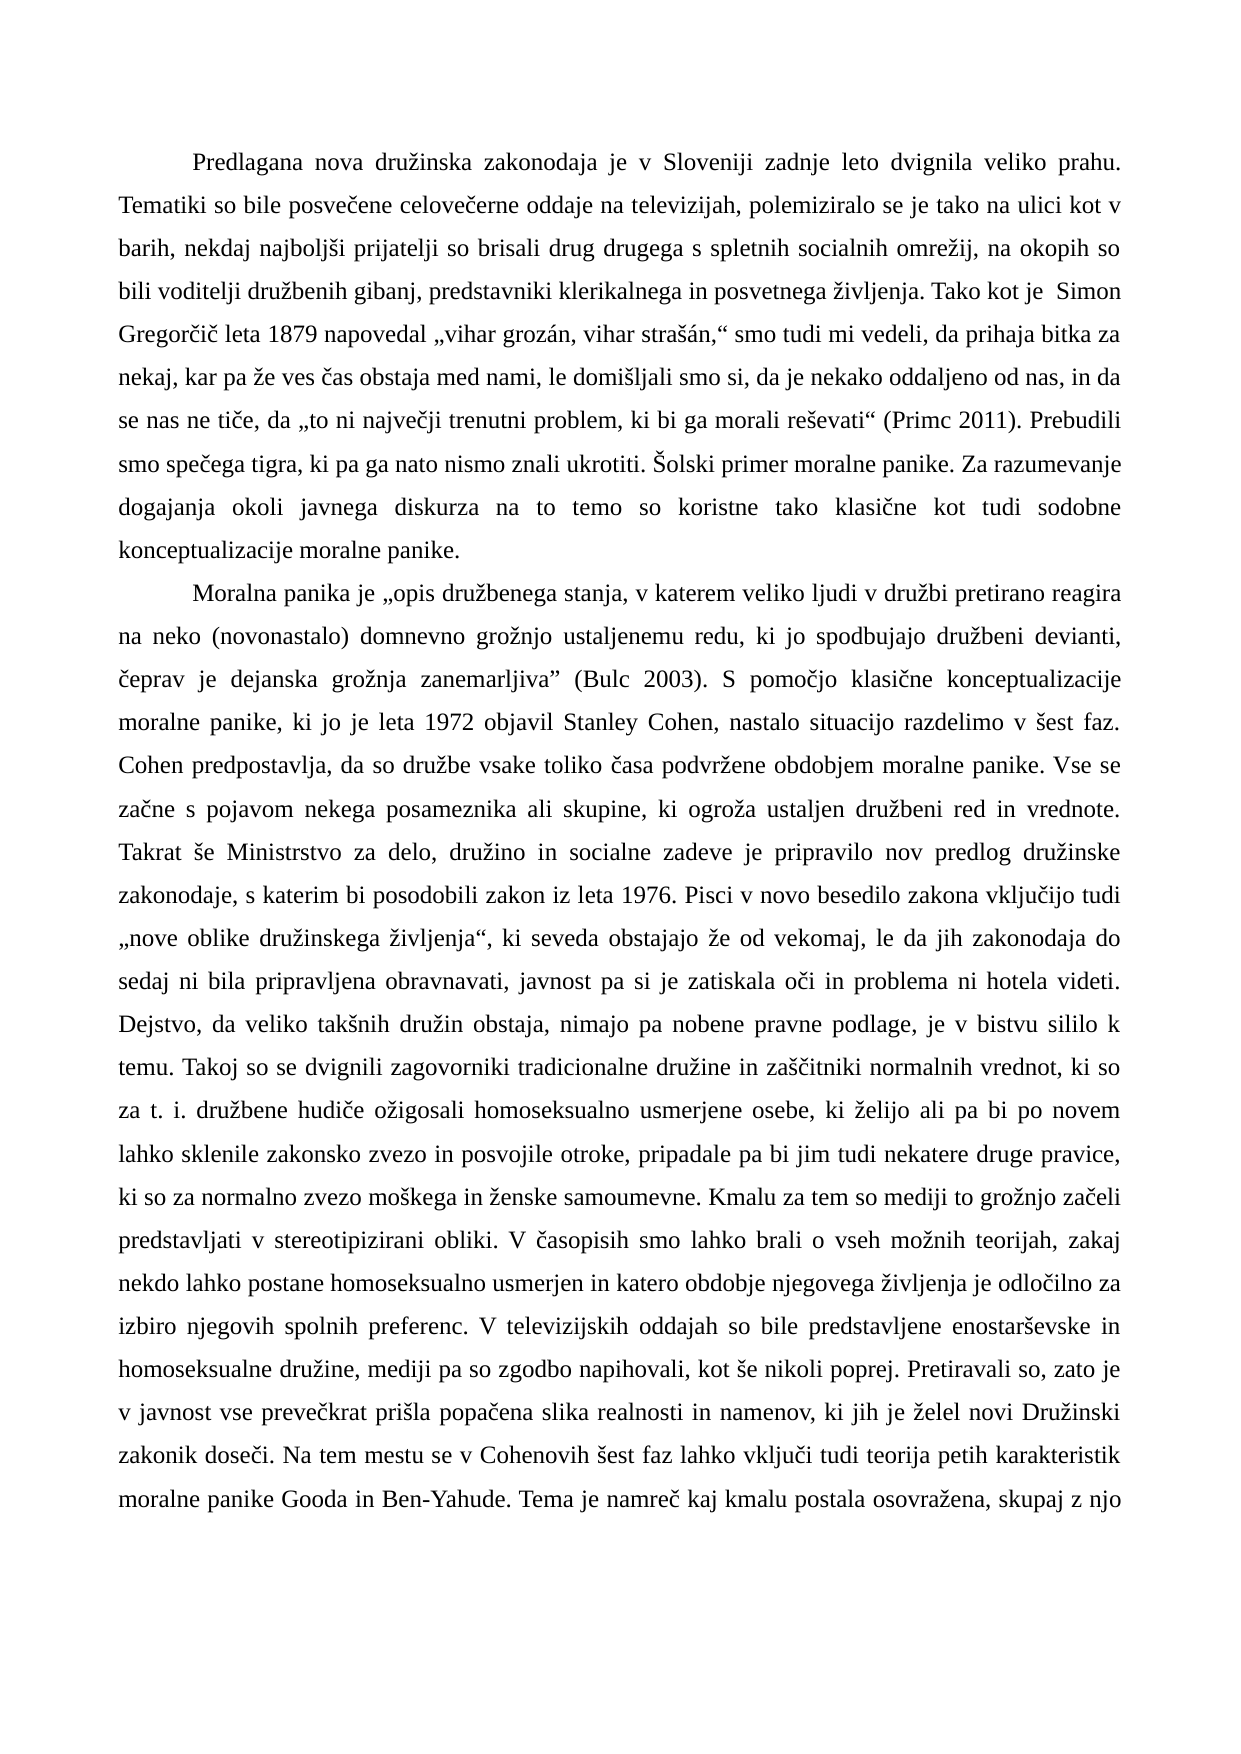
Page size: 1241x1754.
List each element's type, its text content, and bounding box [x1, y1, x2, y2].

text Predlagana nova družinska zakonodaja je v Sloveniji zadnje leto dvignila veliko prahu. Tematiki so bile posvečene celovečerne oddaje na televizijah, polemiziralo se je tako na ulici kot v barih, nekdaj najboljši prijatelji so brisali drug drugega s spletnih socialnih omrežij, na okopih so bili voditelji družbenih gibanj, predstavniki klerikalnega in posvetnega življenja. Tako kot je Simon Gregorčič leta 1879 napovedal „vihar grozán, vihar strašán,“ smo tudi mi vedeli, da prihaja bitka za nekaj, kar pa že ves čas obstaja med nami, le domišljali smo si, da je nekako oddaljeno od nas, in da se nas ne tiče, da „to ni največji trenutni problem, ki bi ga morali reševati“ (Primc 2011). Prebudili smo spečega tigra, ki pa ga nato nismo znali ukrotiti. Šolski primer moralne panike. Za razumevanje dogajanja okoli javnega diskurza na to temo so koristne tako klasične kot tudi sodobne konceptualizacije moralne panike. [118, 147, 1122, 564]
text Moralna panika je „opis družbenega stanja, v katerem veliko ljudi v družbi pretirano reagira na neko (novonastalo) domnevno grožnjo ustaljenemu redu, ki jo spodbujajo družbeni devianti, čeprav je dejanska grožnja zanemarljiva” (Bulc 2003). S pomočjo klasične konceptualizacije moralne panike, ki jo je leta 1972 objavil Stanley Cohen, nastalo situacijo razdelimo v šest faz. Cohen predpostavlja, da so družbe vsake toliko časa podvržene obdobjem moralne panike. Vse se začne s pojavom nekega posameznika ali skupine, ki ogroža ustaljen družbeni red in vrednote. Takrat še Ministrstvo za delo, družino in socialne zadeve je pripravilo nov predlog družinske zakonodaje, s katerim bi posodobili zakon iz leta 1976. Pisci v novo besedilo zakona vključijo tudi „nove oblike družinskega življenja“, ki seveda obstajajo že od vekomaj, le da jih zakonodaja do sedaj ni bila pripravljena obravnavati, javnost pa si je zatiskala oči in problema ni hotela videti. Dejstvo, da veliko takšnih družin obstaja, nimajo pa nobene pravne podlage, je v bistvu sililo k temu. Takoj so se dvignili zagovorniki tradicionalne družine in zaščitniki normalnih vrednot, ki so za t. i. družbene hudiče ožigosali homoseksualno usmerjene osebe, ki želijo ali pa bi po novem lahko sklenile zakonsko zvezo in posvojile otroke, pripadale pa bi jim tudi nekatere druge pravice, ki so za normalno zvezo moškega in ženske samoumevne. Kmalu za tem so mediji to grožnjo začeli predstavljati v stereotipizirani obliki. V časopisih smo lahko brali o vseh možnih teorijah, zakaj nekdo lahko postane homoseksualno usmerjen in katero obdobje njegovega življenja je odločilno za izbiro njegovih spolnih preferenc. V televizijskih oddajah so bile predstavljene enostarševske in homoseksualne družine, mediji pa so zgodbo napihovali, kot še nikoli poprej. Pretiravali so, zato je v javnost vse prevečkrat prišla popačena slika realnosti in namenov, ki jih je želel novi Družinski zakonik doseči. Na tem mestu se v Cohenovih šest faz lahko vključi tudi teorija petih karakteristik moralne panike Gooda in Ben-Yahude. Tema je namreč kaj kmalu postala osovražena, skupaj z njo [118, 578, 1122, 1512]
